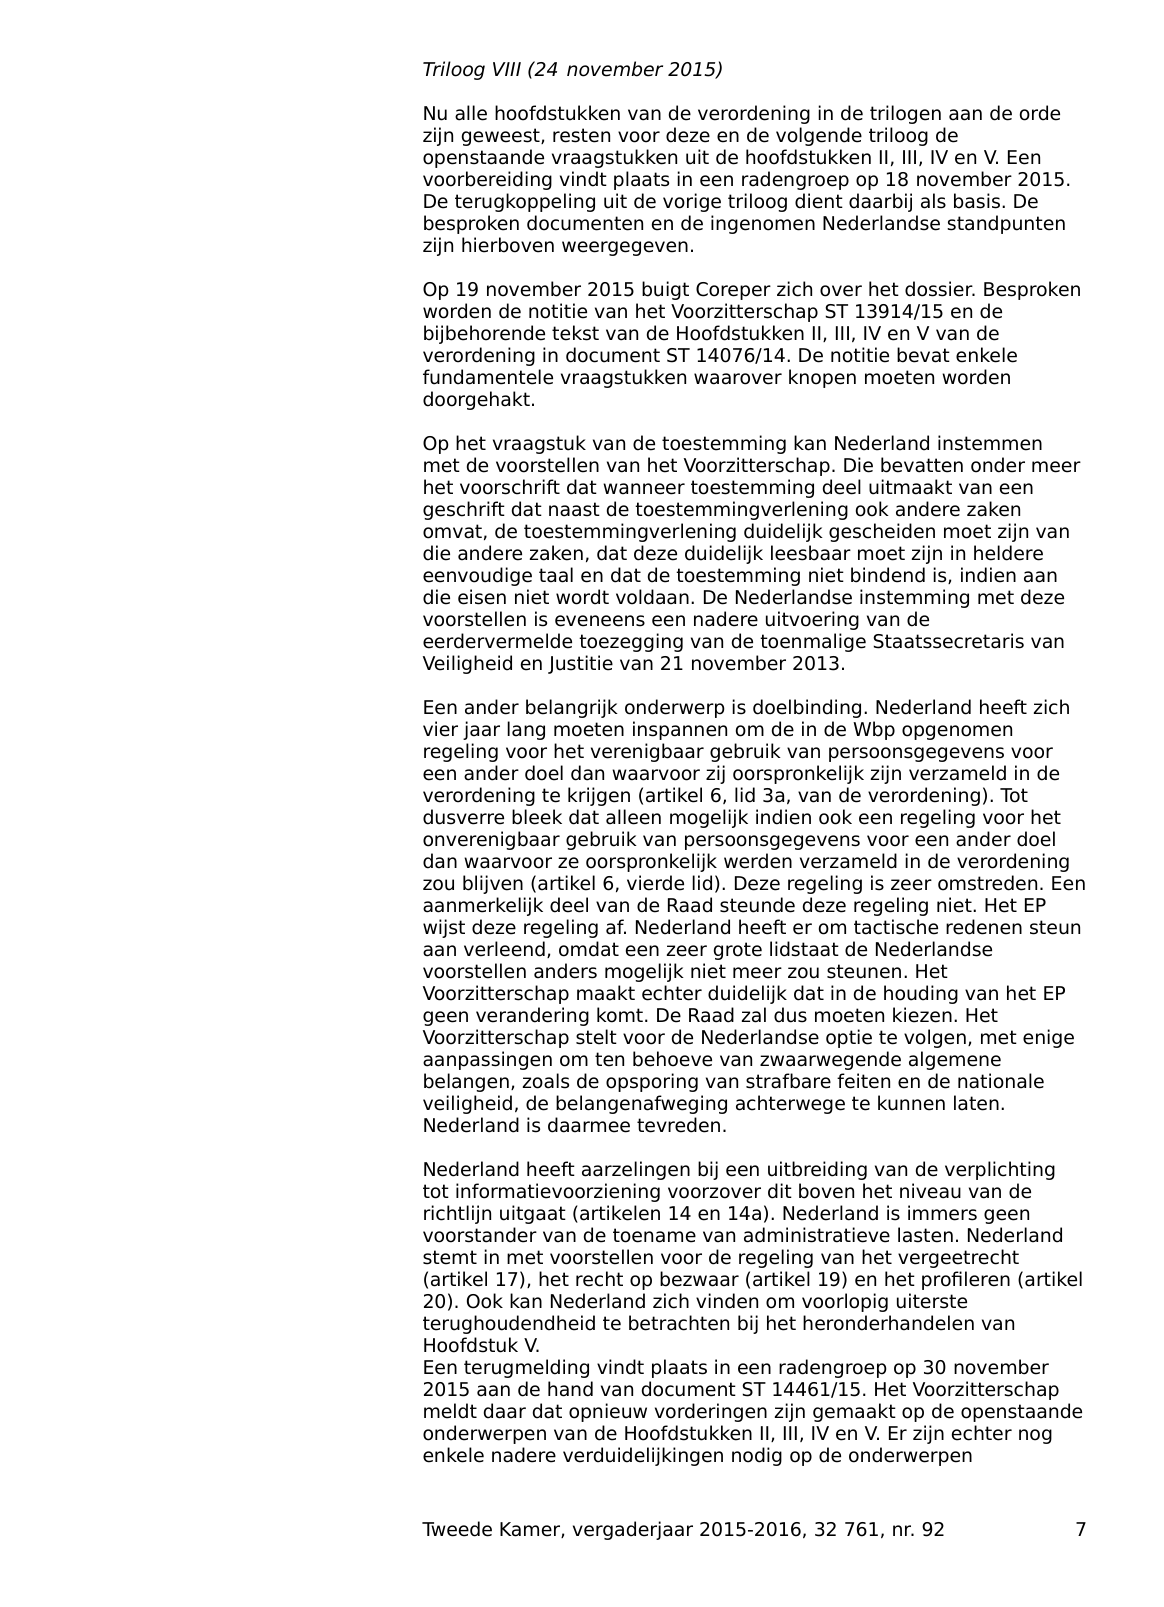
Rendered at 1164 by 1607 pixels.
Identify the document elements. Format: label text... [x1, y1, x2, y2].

subtitle Triloog VIII (24 november 2015) [422, 59, 1087, 81]
text Een ander belangrijk onderwerp is doelbinding. Nederland heeft zich vier jaar lang moeten inspannen om de in de Wbp opgenomen regeling voor het verenigbaar gebruik van persoonsgegevens voor een ander doel dan waarvoor zij oorspronkelijk zijn verzameld in de verordening te krijgen (artikel 6, lid 3a, van de verordening). Tot dusverre bleek dat alleen mogelijk indien ook een regeling voor het onverenigbaar gebruik van persoonsgegevens voor een ander doel dan waarvoor ze oorspronkelijk werden verzameld in de verordening zou blijven (artikel 6, vierde lid). Deze regeling is zeer omstreden. Een aanmerkelijk deel van de Raad steunde deze regeling niet. Het EP wijst deze regeling af. Nederland heeft er om tactische redenen steun aan verleend, omdat een zeer grote lidstaat de Nederlandse voorstellen anders mogelijk niet meer zou steunen. Het Voorzitterschap maakt echter duidelijk dat in de houding van het EP geen verandering komt. De Raad zal dus moeten kiezen. Het Voorzitterschap stelt voor de Nederlandse optie te volgen, met enige aanpassingen om ten behoeve van zwaarwegende algemene belangen, zoals de opsporing van strafbare feiten en de nationale veiligheid, de belangenafweging achterwege te kunnen laten. Nederland is daarmee tevreden. [422, 697, 1087, 1137]
text Nederland heeft aarzelingen bij een uitbreiding van de verplichting tot informatievoorziening voorzover dit boven het niveau van de richtlijn uitgaat (artikelen 14 en 14a). Nederland is immers geen voorstander van de toename van administratieve lasten. Nederland stemt in met voorstellen voor de regeling van het vergeetrecht (artikel 17), het recht op bezwaar (artikel 19) en het profileren (artikel 20). Ook kan Nederland zich vinden om voorlopig uiterste terughoudendheid te betrachten bij het heronderhandelen van Hoofdstuk V. [422, 1159, 1087, 1357]
text Nu alle hoofdstukken van de verordening in de trilogen aan de orde zijn geweest, resten voor deze en de volgende triloog de openstaande vraagstukken uit de hoofdstukken II, III, IV en V. Een voorbereiding vindt plaats in een radengroep op 18 november 2015. De terugkoppeling uit de vorige triloog dient daarbij als basis. De besproken documenten en de ingenomen Nederlandse standpunten zijn hierboven weergegeven. [422, 103, 1087, 257]
text Op het vraagstuk van de toestemming kan Nederland instemmen met de voorstellen van het Voorzitterschap. Die bevatten onder meer het voorschrift dat wanneer toestemming deel uitmaakt van een geschrift dat naast de toestemmingverlening ook andere zaken omvat, de toestemmingverlening duidelijk gescheiden moet zijn van die andere zaken, dat deze duidelijk leesbaar moet zijn in heldere eenvoudige taal en dat de toestemming niet bindend is, indien aan die eisen niet wordt voldaan. De Nederlandse instemming met deze voorstellen is eveneens een nadere uitvoering van de eerdervermelde toezegging van de toenmalige Staatssecretaris van Veiligheid en Justitie van 21 november 2013. [422, 433, 1087, 675]
text Een terugmelding vindt plaats in een radengroep op 30 november 2015 aan de hand van document ST 14461/15. Het Voorzitterschap meldt daar dat opnieuw vorderingen zijn gemaakt op de openstaande onderwerpen van de Hoofdstukken II, III, IV en V. Er zijn echter nog enkele nadere verduidelijkingen nodig op de onderwerpen [422, 1357, 1087, 1467]
text Op 19 november 2015 buigt Coreper zich over het dossier. Besproken worden de notitie van het Voorzitterschap ST 13914/15 en de bijbehorende tekst van de Hoofdstukken II, III, IV en V van de verordening in document ST 14076/14. De notitie bevat enkele fundamentele vraagstukken waarover knopen moeten worden doorgehakt. [422, 279, 1087, 411]
